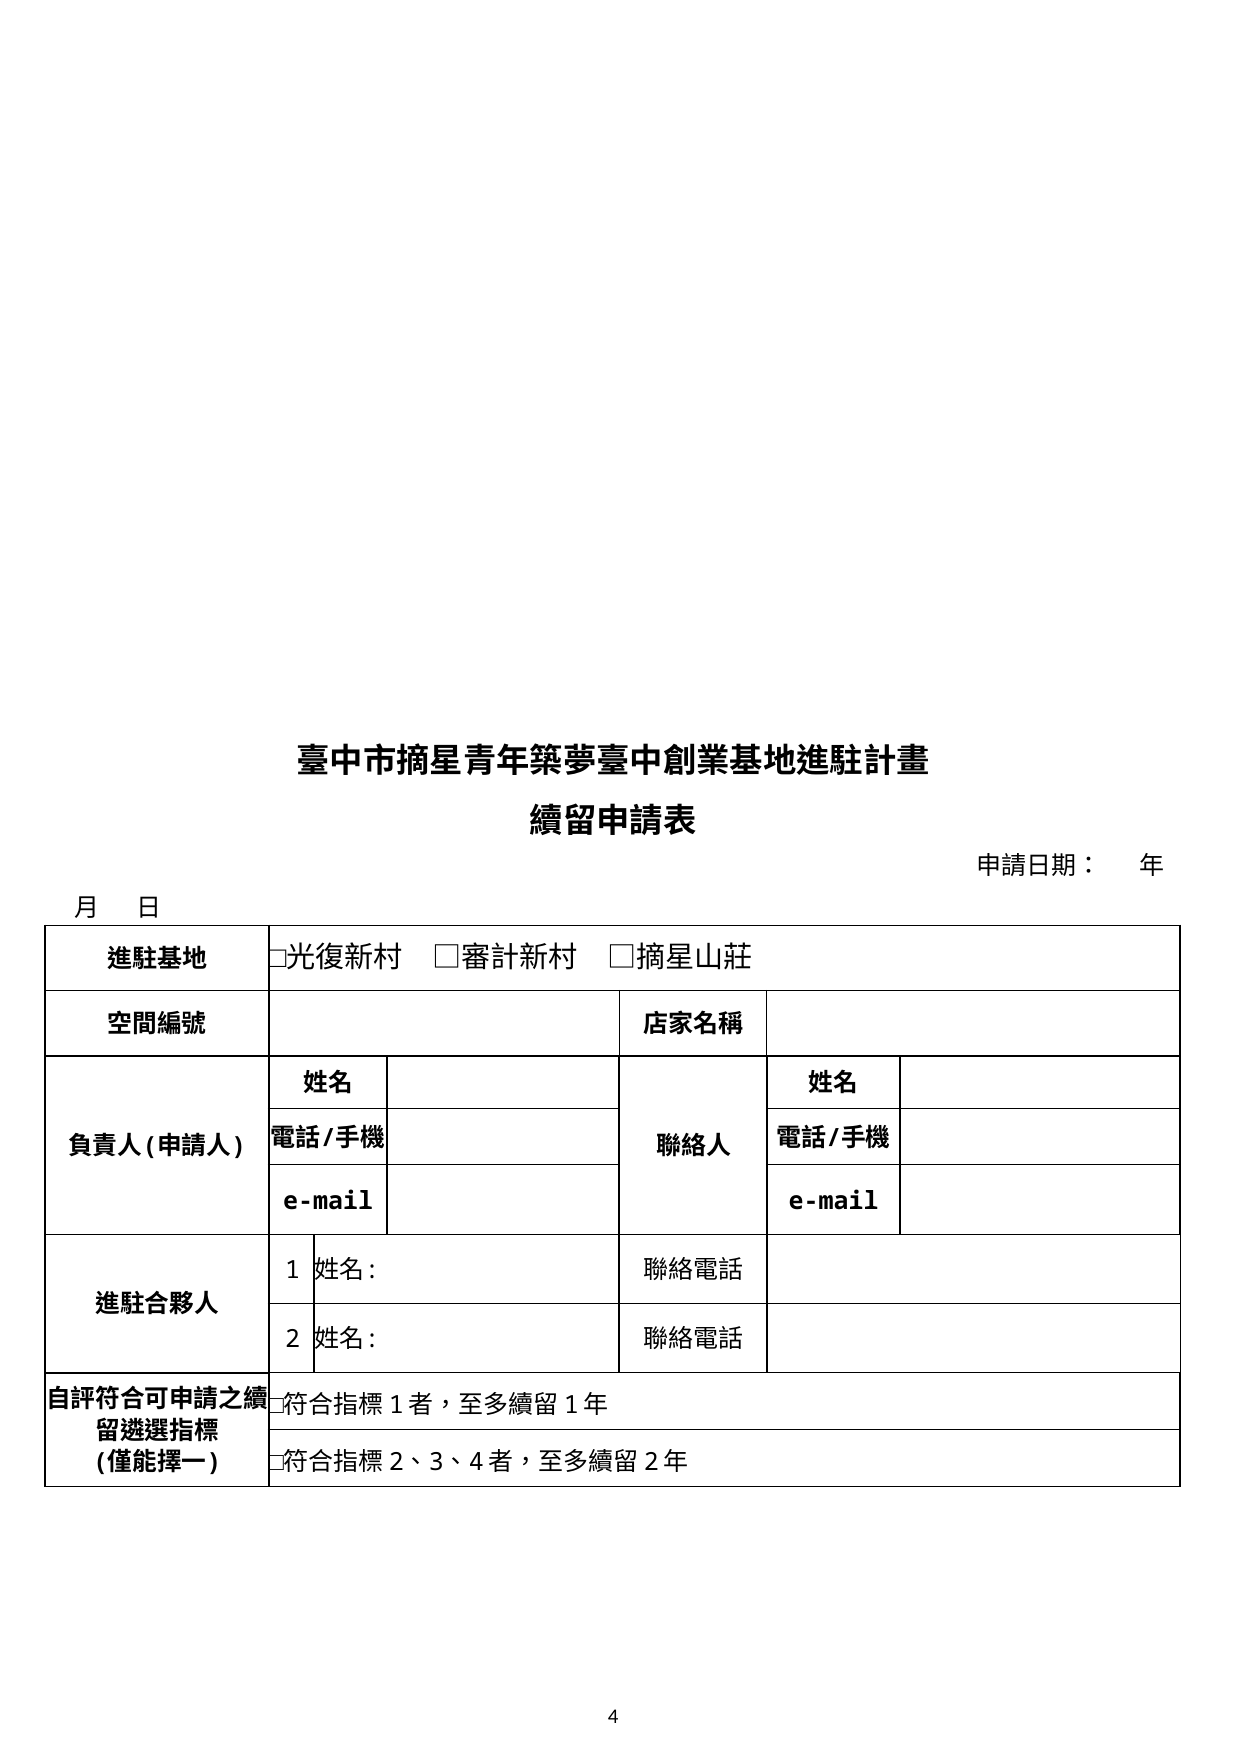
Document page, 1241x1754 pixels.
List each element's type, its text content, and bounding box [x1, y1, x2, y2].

table_cell 1 [270, 1235, 313, 1303]
table_cell [768, 1235, 1180, 1303]
table_header 進駐基地 [46, 926, 268, 990]
table_cell [901, 1057, 1179, 1108]
table_cell 進駐合夥人 [46, 1235, 268, 1372]
table_cell 聯絡電話 [620, 1304, 766, 1372]
table_cell □符合指標1者，至多續留1年 [270, 1373, 1179, 1429]
table_cell 負責人(申請人) [46, 1057, 268, 1234]
table_cell 聯絡人 [620, 1057, 766, 1234]
table_cell □符合指標2、3、4者，至多續留2年 [270, 1430, 1179, 1486]
table_cell 店家名稱 [620, 991, 766, 1055]
table_cell 2 [270, 1304, 313, 1372]
table_header □光復新村 □審計新村 □摘星山莊 [270, 926, 1179, 990]
table_cell e-mail [768, 1165, 899, 1234]
table_cell 姓名: [315, 1235, 618, 1303]
table_cell [767, 991, 1179, 1055]
table_cell 自評符合可申請之續留遴選指標 (僅能擇一) [46, 1374, 268, 1486]
table_cell [901, 1109, 1179, 1164]
table_cell 姓名 [270, 1057, 386, 1108]
table_cell 聯絡電話 [620, 1235, 766, 1303]
table_cell [388, 1057, 618, 1108]
table_cell 姓名: [315, 1304, 618, 1372]
text 臺中市摘星青年築夢臺中創業基地進駐計畫 [74, 739, 1152, 781]
text 續留申請表 [74, 799, 1152, 841]
table_cell [768, 1304, 1180, 1372]
table_cell 空間編號 [46, 991, 268, 1055]
table_cell e-mail [270, 1165, 386, 1234]
table_cell [388, 1165, 618, 1234]
table_cell [901, 1165, 1179, 1234]
table_cell 電話/手機 [270, 1109, 386, 1164]
table_cell 姓名 [768, 1057, 899, 1108]
text 申請日期： 年 月 日 [74, 841, 1170, 924]
table_cell 電話/手機 [768, 1109, 899, 1164]
table_cell [388, 1109, 618, 1164]
table_cell [270, 991, 619, 1055]
